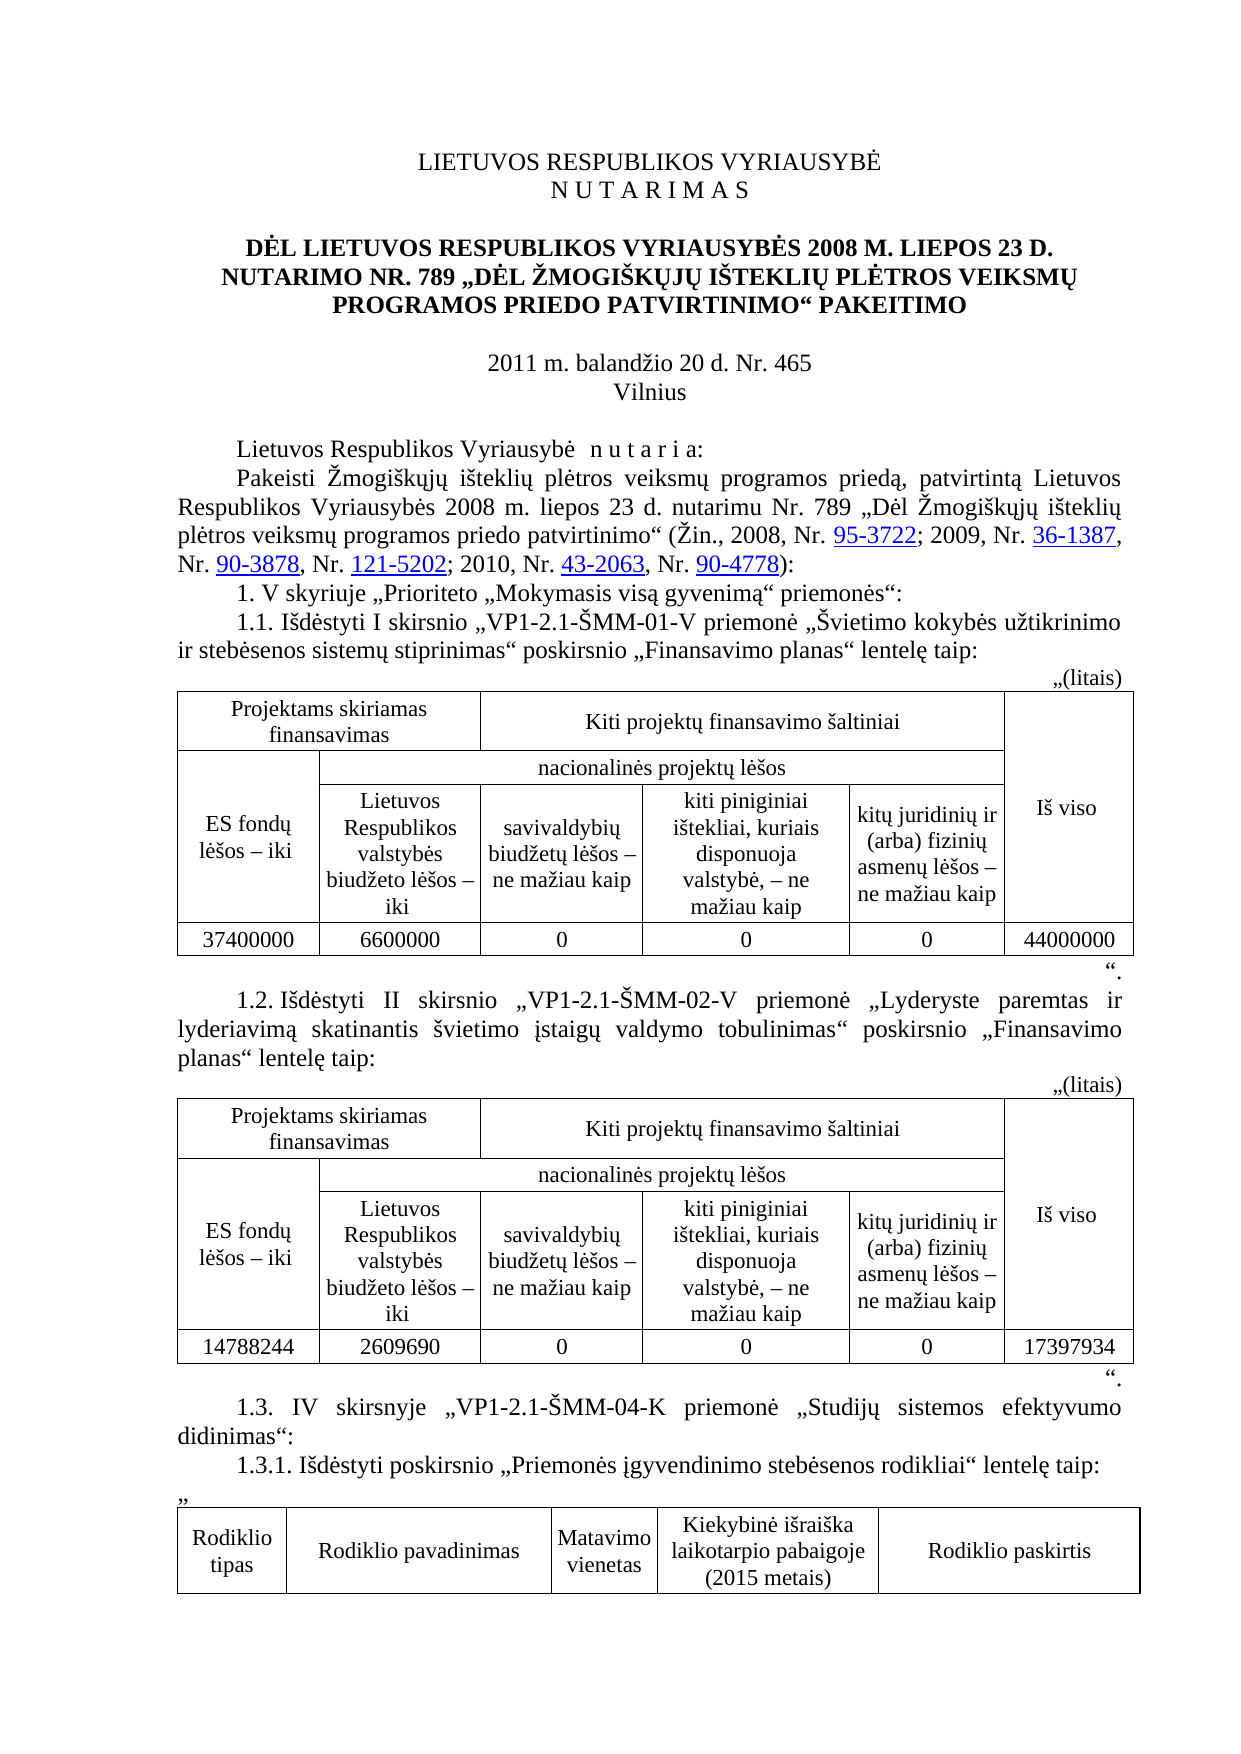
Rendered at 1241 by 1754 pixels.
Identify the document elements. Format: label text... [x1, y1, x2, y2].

text NUTARIMAS [177, 176, 1122, 204]
table_header Iš viso [1005, 692, 1133, 922]
table_cell 44000000 [1005, 923, 1133, 955]
table_cell ES fondų lėšos – iki [178, 1159, 319, 1329]
table_cell Lietuvos Respublikos valstybės biudžeto lėšos – iki [320, 1192, 480, 1329]
table_cell 0 [643, 1330, 849, 1362]
table_cell savivaldybių biudžetų lėšos – ne mažiau kaip [481, 785, 642, 922]
table_cell 14788244 [178, 1330, 319, 1362]
table_cell 0 [481, 1330, 642, 1362]
text „ [177, 1478, 1122, 1507]
table_cell savivaldybių biudžetų lėšos – ne mažiau kaip [481, 1192, 642, 1329]
table_cell 6600000 [320, 923, 480, 955]
table_header Rodiklio paskirtis [879, 1508, 1139, 1593]
table_cell nacionalinės projektų lėšos [320, 1159, 1004, 1191]
table_header Iš viso [1005, 1099, 1133, 1329]
table_cell 17397934 [1005, 1330, 1133, 1362]
text “. [177, 1364, 1122, 1392]
table_header Kiekybinė išraiška laikotarpio pabaigoje (2015 metais) [658, 1508, 878, 1593]
table_cell 0 [850, 923, 1004, 955]
table_cell 0 [481, 923, 642, 955]
text 1. V skyriuje „Prioriteto „Mokymasis visą gyvenimą“ priemonės“: [177, 578, 1122, 607]
text 1.2. Išdėstyti II skirsnio „VP1-2.1-ŠMM-02-V priemonė „Lyderyste paremtas ir lyderiavimą skatinantis švietimo įstaigų valdymo tobulinimas“ poskirsnio „Finansavimo planas“ lentelę taip: [177, 985, 1122, 1071]
table_cell ES fondų lėšos – iki [178, 751, 319, 922]
table_header Projektams skiriamas finansavimas [178, 692, 480, 750]
table_cell kiti piniginiai ištekliai, kuriais disponuoja valstybė, – ne mažiau kaip [643, 785, 849, 922]
table_header Rodiklio tipas [178, 1508, 286, 1593]
table_header Kiti projektų finansavimo šaltiniai [481, 692, 1004, 750]
text “. [177, 956, 1122, 985]
table_header Projektams skiriamas finansavimas [178, 1099, 480, 1157]
text 2011 m. balandžio 20 d. Nr. 465 [177, 348, 1122, 377]
text 1.3. IV skirsnyje „VP1-2.1-ŠMM-04-K priemonė „Studijų sistemos efektyvumo didinimas“: [177, 1392, 1122, 1450]
table_cell 0 [850, 1330, 1004, 1362]
table_cell 2609690 [320, 1330, 480, 1362]
text „(litais) [177, 1071, 1122, 1098]
text DĖL LIETUVOS RESPUBLIKOS VYRIAUSYBĖS 2008 M. LIEPOS 23 D. NUTARIMO NR. 789 „DĖL ŽMOGIŠKŲJŲ IŠTEKLIŲ PLĖTROS VEIKSMŲ PROGRAMOS PRIEDO PATVIRTINIMO“ PAKEITIMO [177, 233, 1122, 319]
table_cell nacionalinės projektų lėšos [320, 751, 1004, 783]
text Pakeisti Žmogiškųjų išteklių plėtros veiksmų programos priedą, patvirtintą Lietuvos Respublikos Vyriausybės 2008 m. liepos 23 d. nutarimu Nr. 789 „Dėl Žmogiškųjų išteklių plėtros veiksmų programos priedo patvirtinimo“ (Žin., 2008, Nr. 95-3722; 2009, Nr. 36-1387, Nr. 90-3878, Nr. 121-5202; 2010, Nr. 43-2063, Nr. 90-4778): [177, 463, 1122, 578]
table_cell kiti piniginiai ištekliai, kuriais disponuoja valstybė, – ne mažiau kaip [643, 1192, 849, 1329]
text 1.1. Išdėstyti I skirsnio „VP1-2.1-ŠMM-01-V priemonė „Švietimo kokybės užtikrinimo ir stebėsenos sistemų stiprinimas“ poskirsnio „Finansavimo planas“ lentelę taip: [177, 607, 1122, 664]
table_cell Lietuvos Respublikos valstybės biudžeto lėšos – iki [320, 785, 480, 922]
text Lietuvos Respublikos Vyriausybė nutaria: [177, 434, 1122, 463]
text „(litais) [177, 664, 1122, 691]
table_header Matavimo vienetas [552, 1508, 657, 1593]
table_header Kiti projektų finansavimo šaltiniai [481, 1099, 1004, 1157]
table_cell 37400000 [178, 923, 319, 955]
table_cell 0 [643, 923, 849, 955]
table_header Rodiklio pavadinimas [287, 1508, 551, 1593]
table_cell kitų juridinių ir (arba) fizinių asmenų lėšos – ne mažiau kaip [850, 785, 1004, 922]
text 1.3.1. Išdėstyti poskirsnio „Priemonės įgyvendinimo stebėsenos rodikliai“ lentelę taip: [177, 1450, 1122, 1478]
text Lietuvos Respublikos Vyriausybė [177, 147, 1122, 176]
text Vilnius [177, 377, 1122, 406]
table_cell kitų juridinių ir (arba) fizinių asmenų lėšos – ne mažiau kaip [850, 1192, 1004, 1329]
